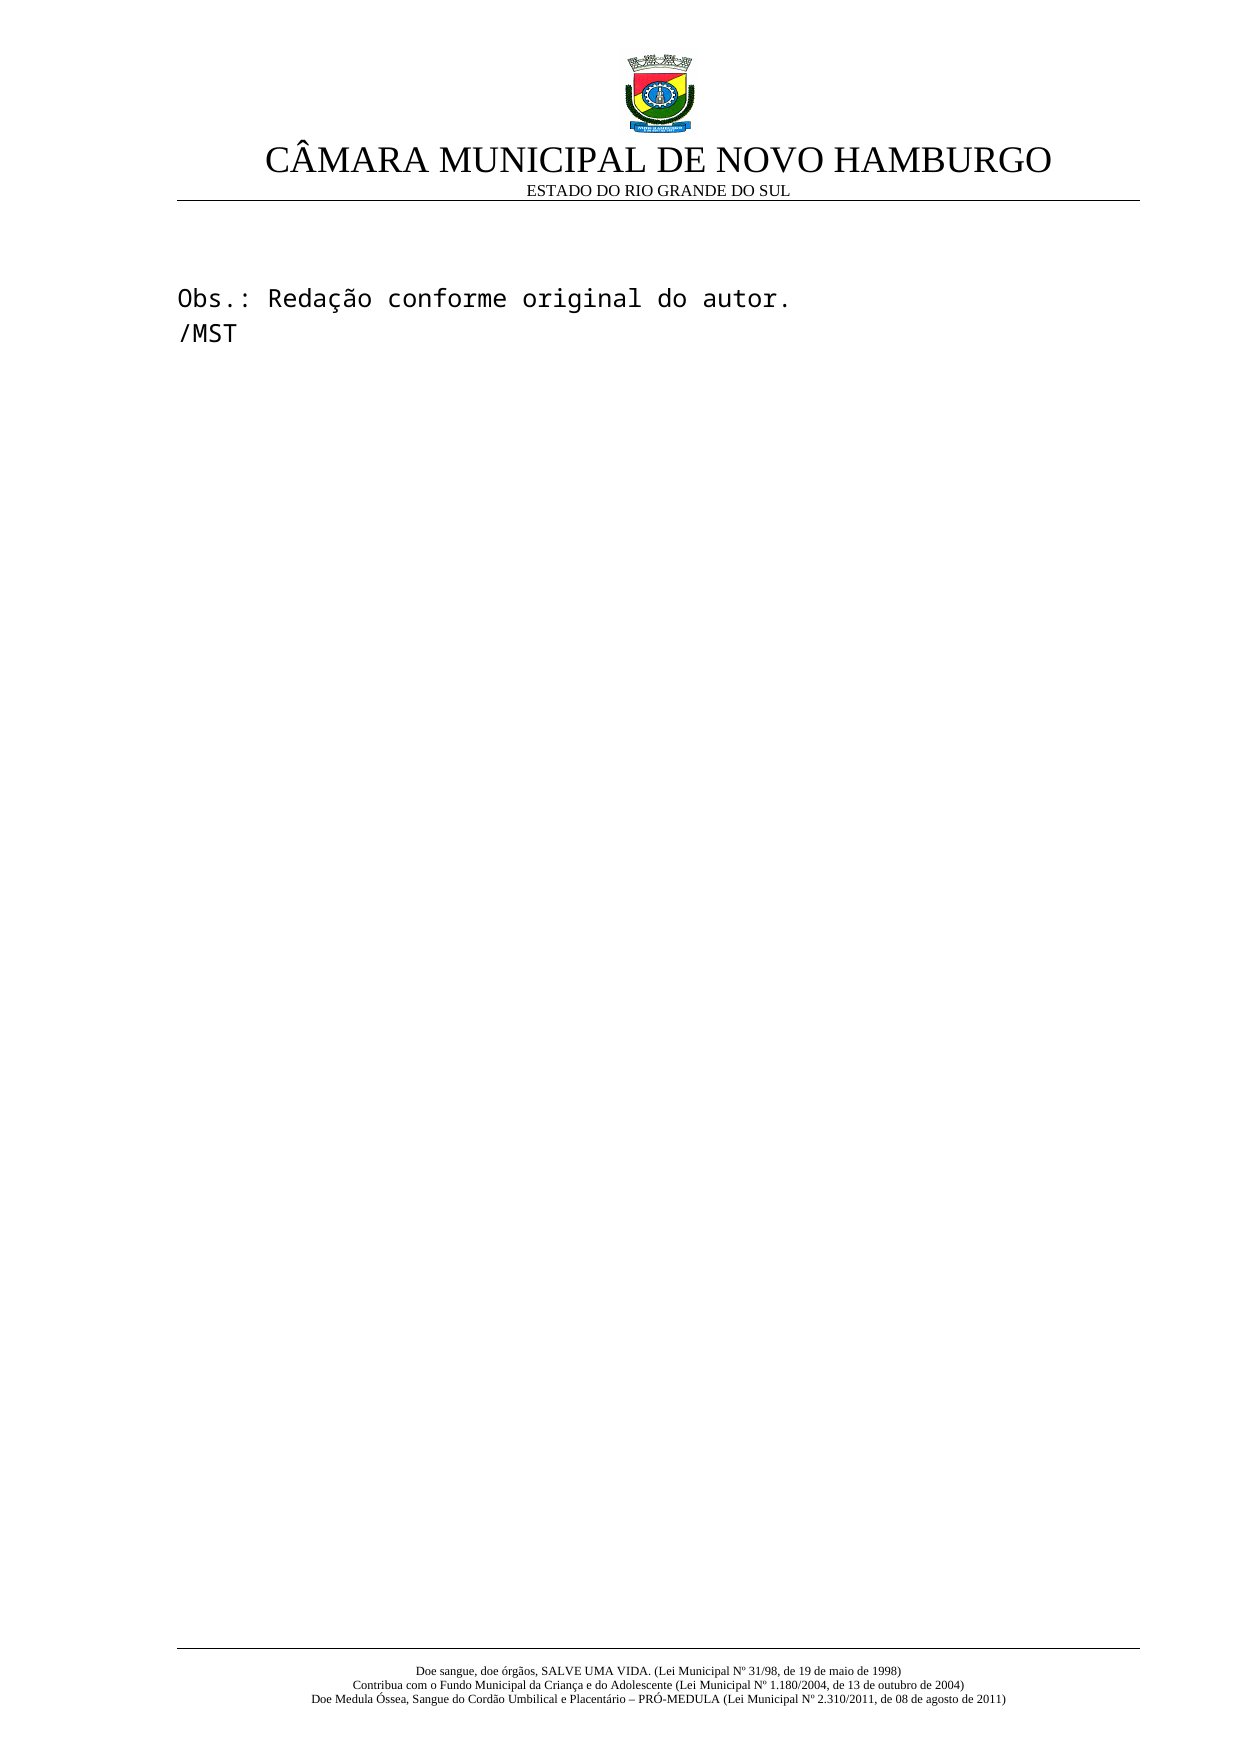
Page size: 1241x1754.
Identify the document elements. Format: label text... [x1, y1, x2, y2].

text Obs.: Redação conforme original do autor. [177, 281, 1140, 315]
text /MST [177, 315, 1140, 349]
picture [619, 48, 698, 137]
